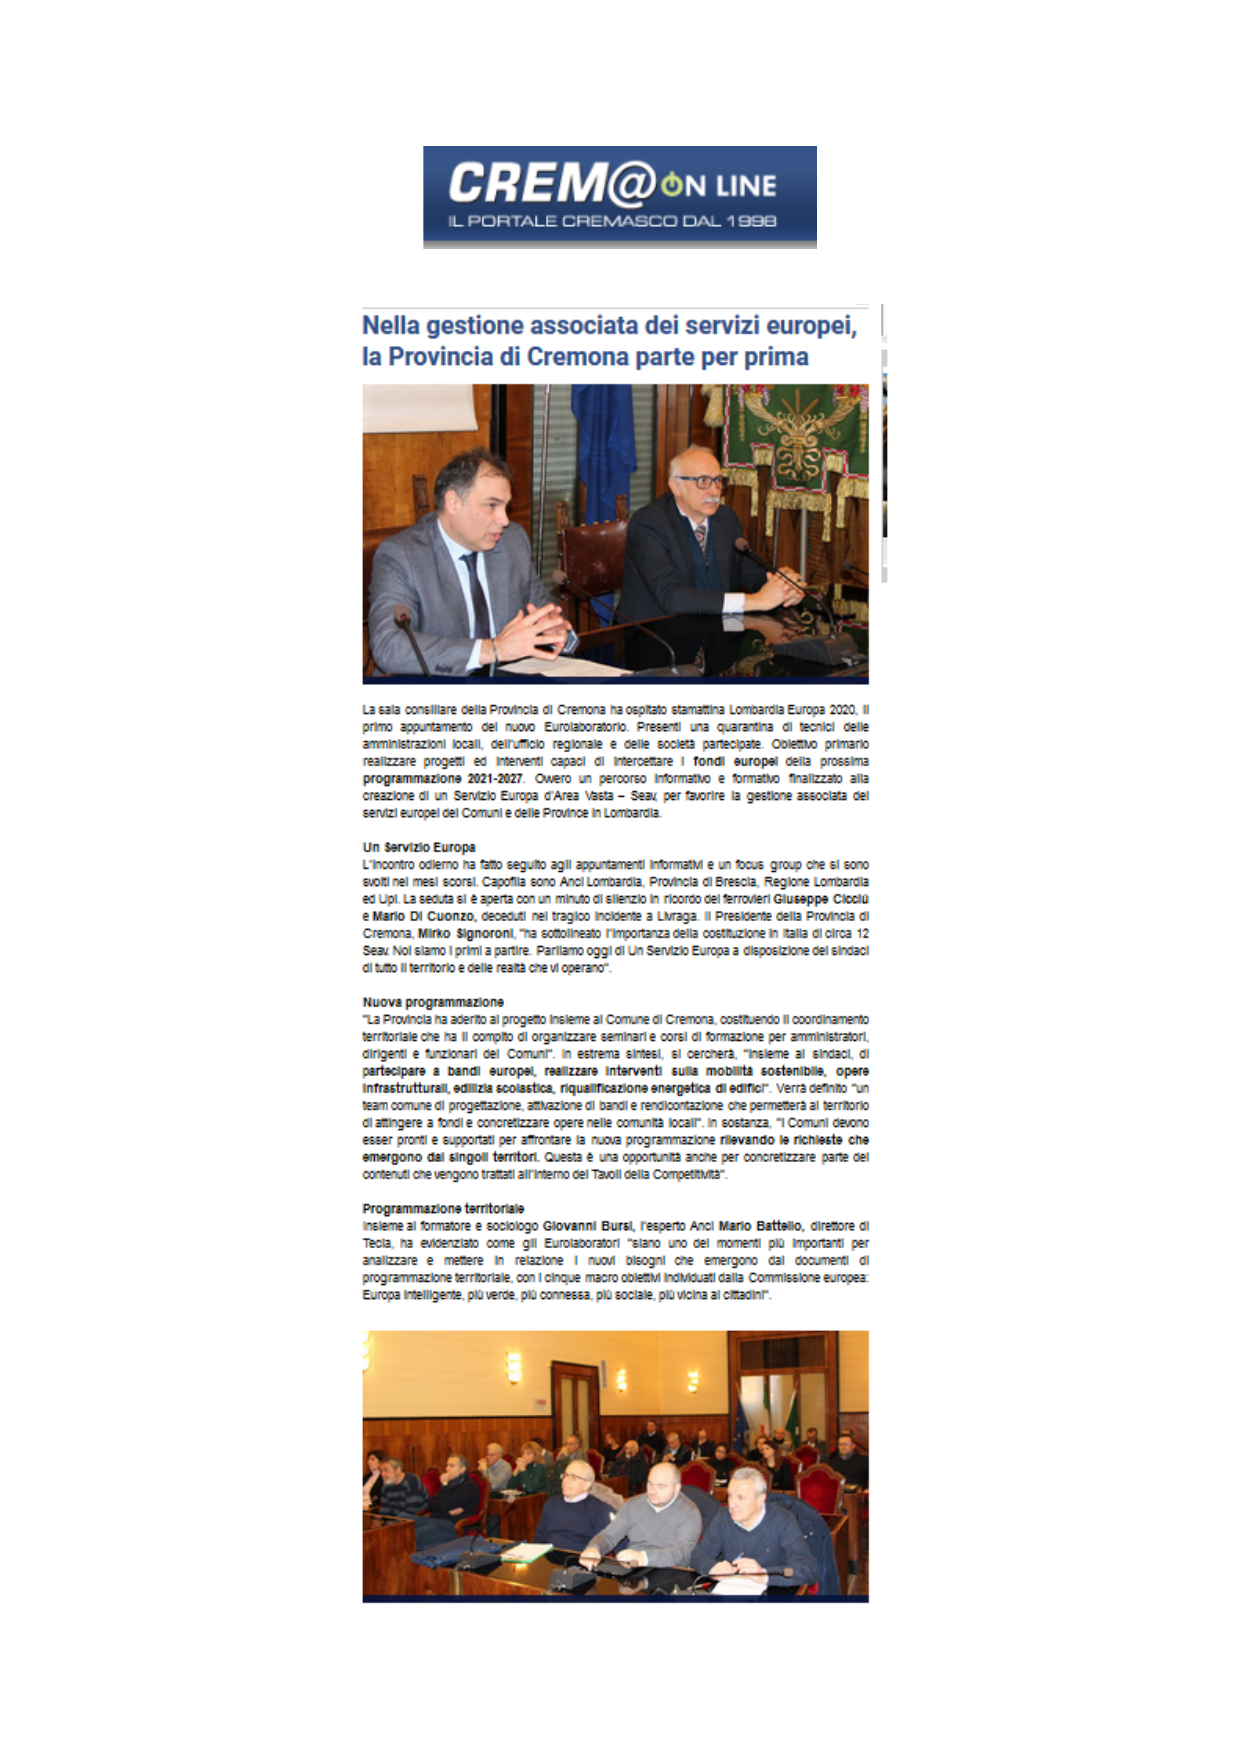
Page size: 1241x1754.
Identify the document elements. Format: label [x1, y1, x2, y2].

picture [423, 146, 817, 249]
picture [352, 304, 888, 1611]
